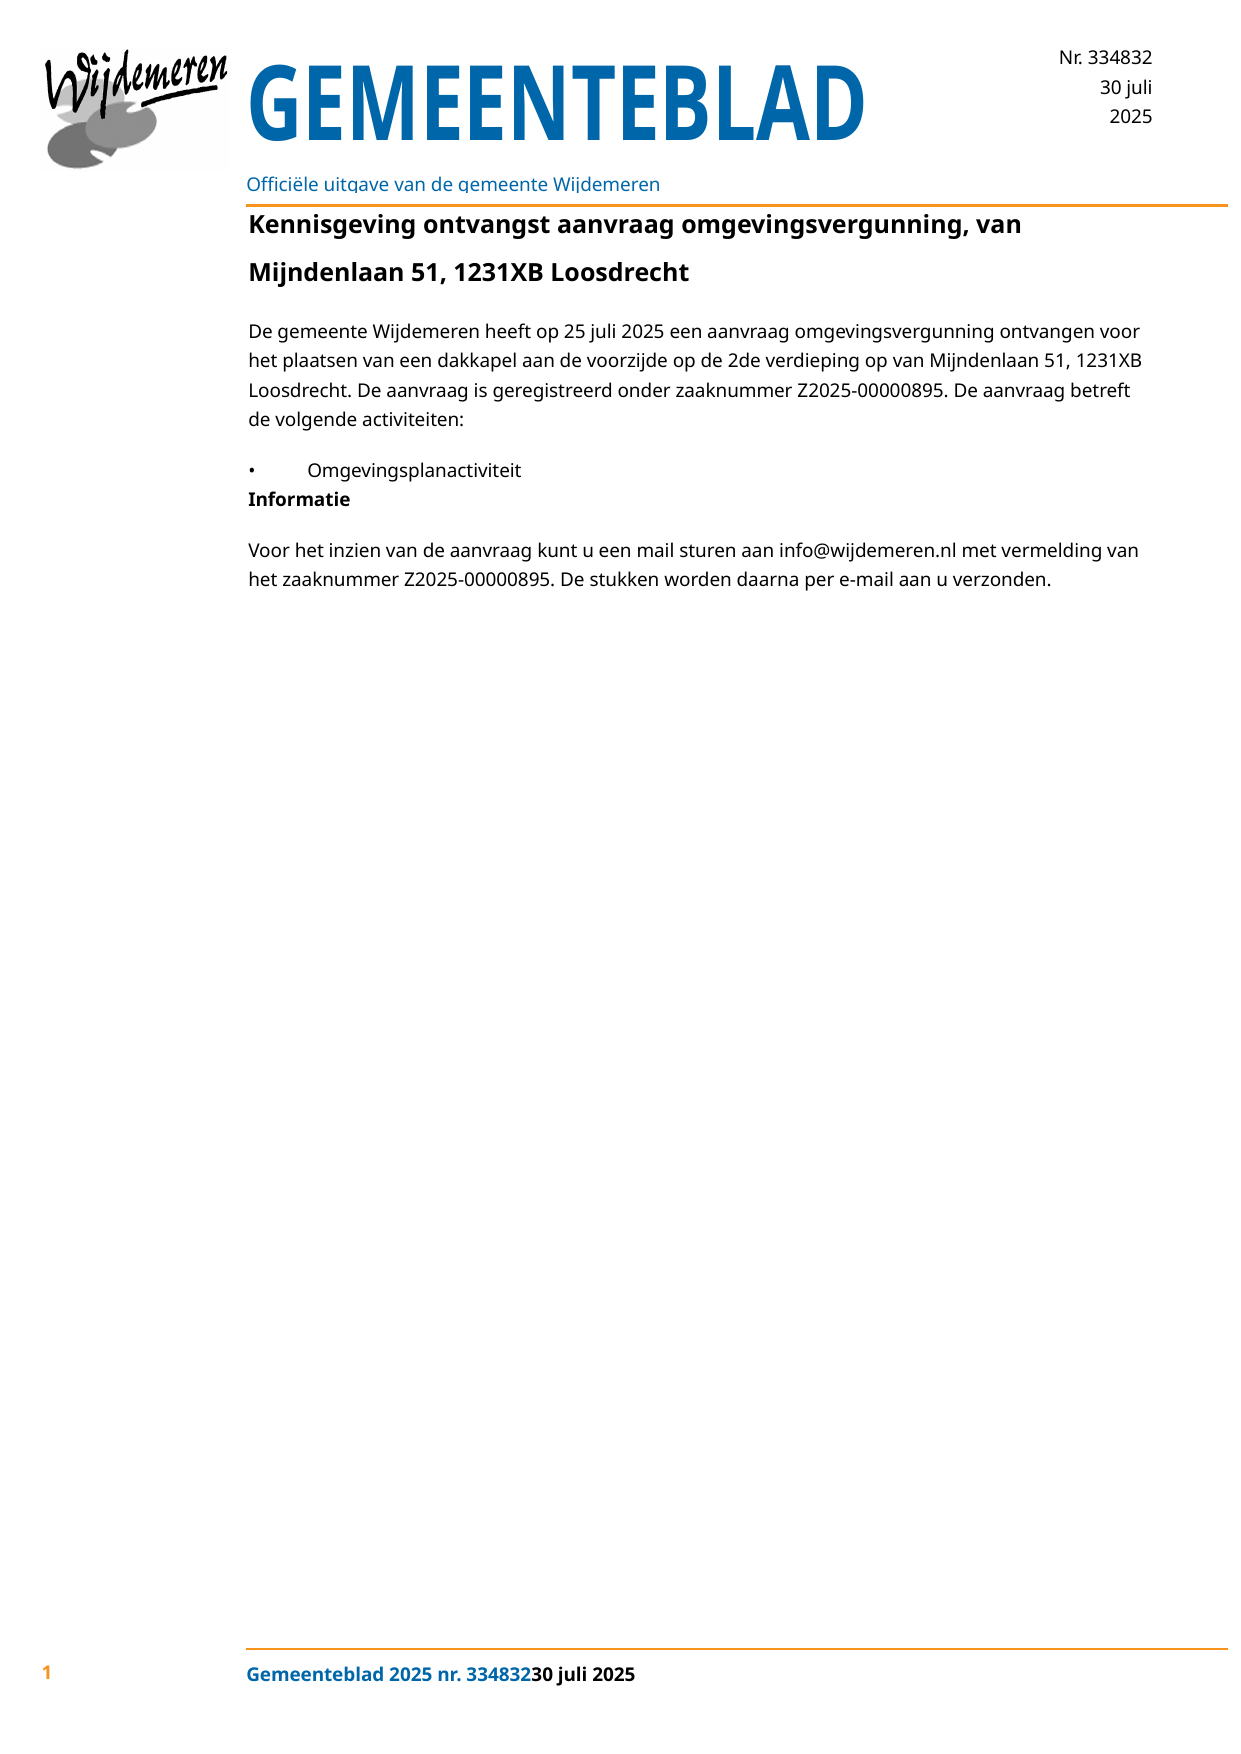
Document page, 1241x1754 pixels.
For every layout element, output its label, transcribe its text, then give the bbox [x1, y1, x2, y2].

picture [41, 47, 231, 172]
text Voor het inzien van de aanvraag kunt u een mail sturen aan info@wijdemeren.nl met vermelding van het zaaknummer Z2025-00000895. De stukken worden daarna per e-mail aan u verzonden. [248, 537, 1152, 592]
text Informatie [248, 487, 1152, 512]
text De gemeente Wijdemeren heeft op 25 juli 2025 een aanvraag omgevingsvergunning ontvangen voor het plaatsen van een dakkapel aan de voorzijde op de 2de verdieping op van Mijndenlaan 51, 1231XB Loosdrecht. De aanvraag is geregistreerd onder zaaknummer Z2025-00000895. De aanvraag betreft de volgende activiteiten: [248, 318, 1152, 432]
text Kennisgeving ontvangst aanvraag omgevingsvergunning, van Mijndenlaan 51, 1231XB Loosdrecht [248, 207, 1152, 288]
list Omgevingsplanactiviteit [248, 457, 1152, 483]
